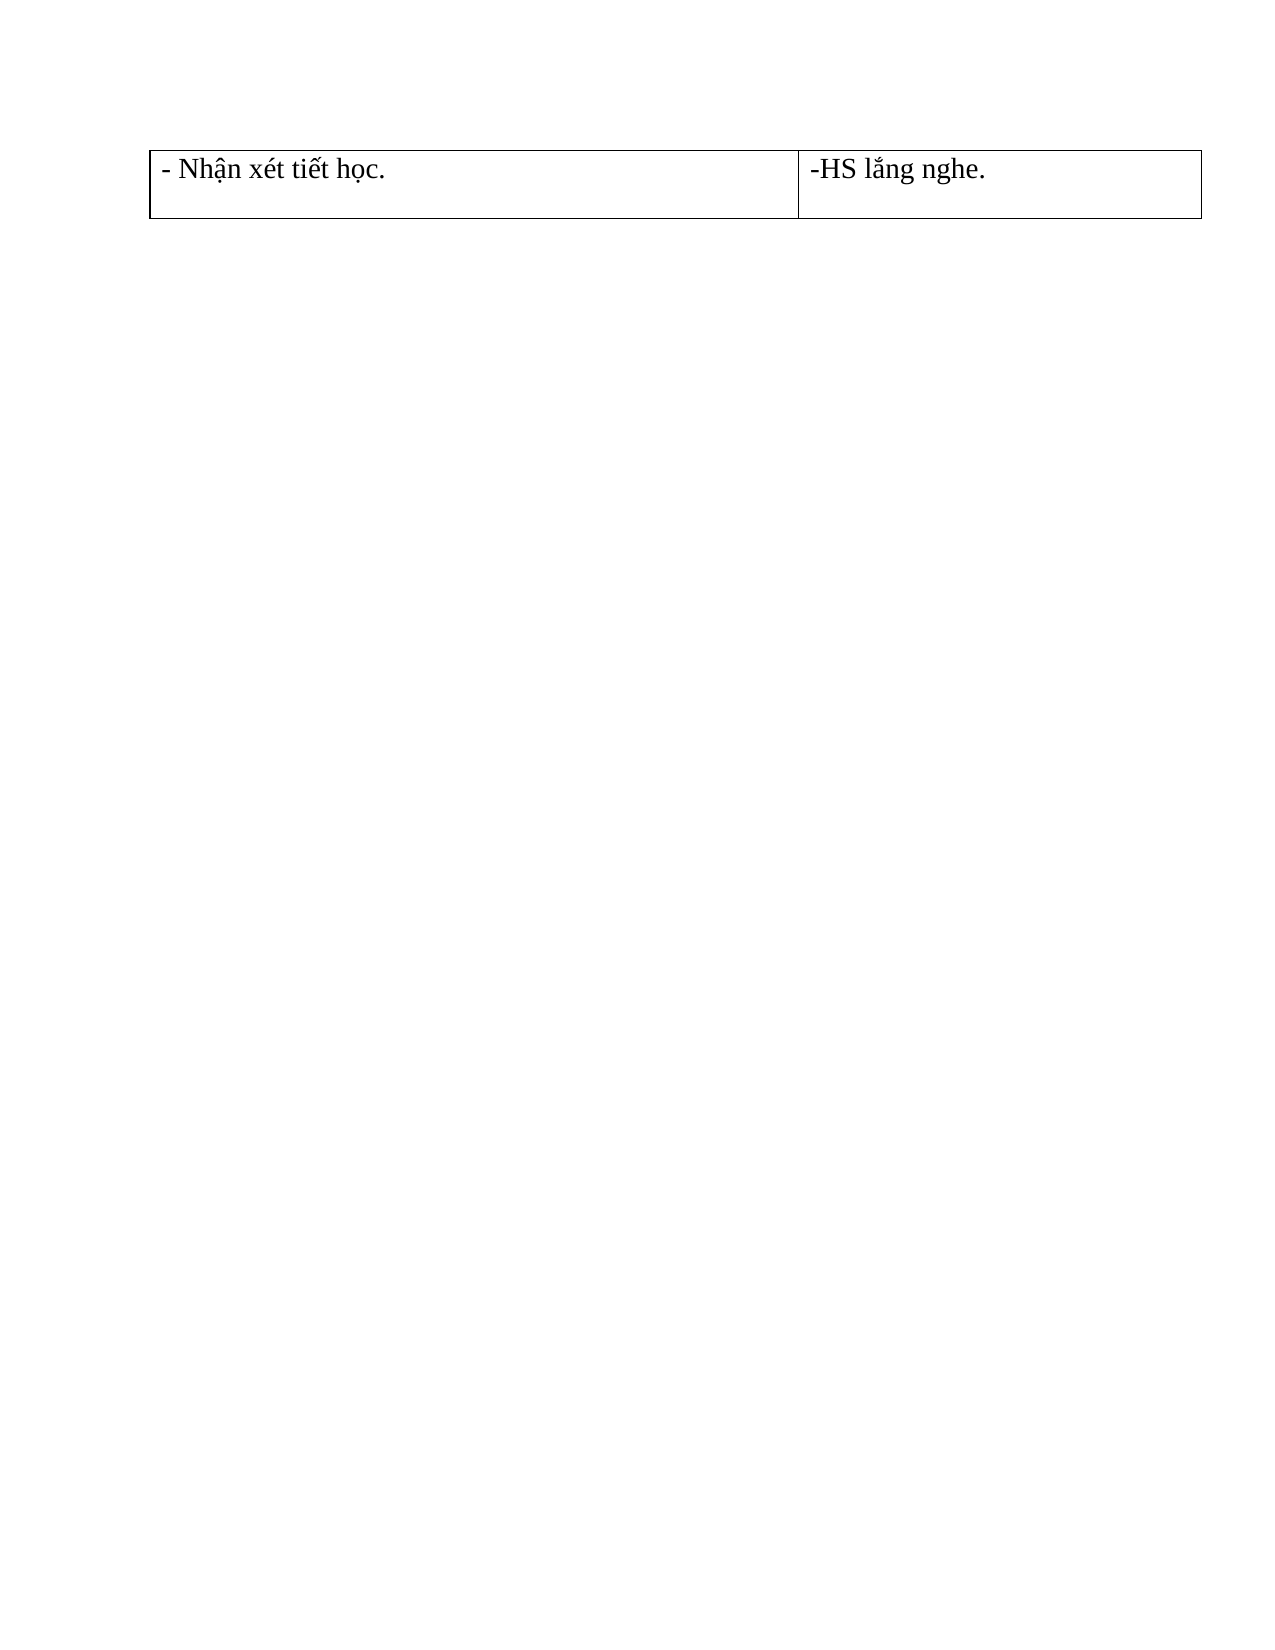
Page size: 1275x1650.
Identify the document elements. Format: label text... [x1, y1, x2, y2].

table_cell -HS lắng nghe. [799, 151, 1201, 218]
table_cell - Nhận xét tiết học. [151, 151, 798, 218]
